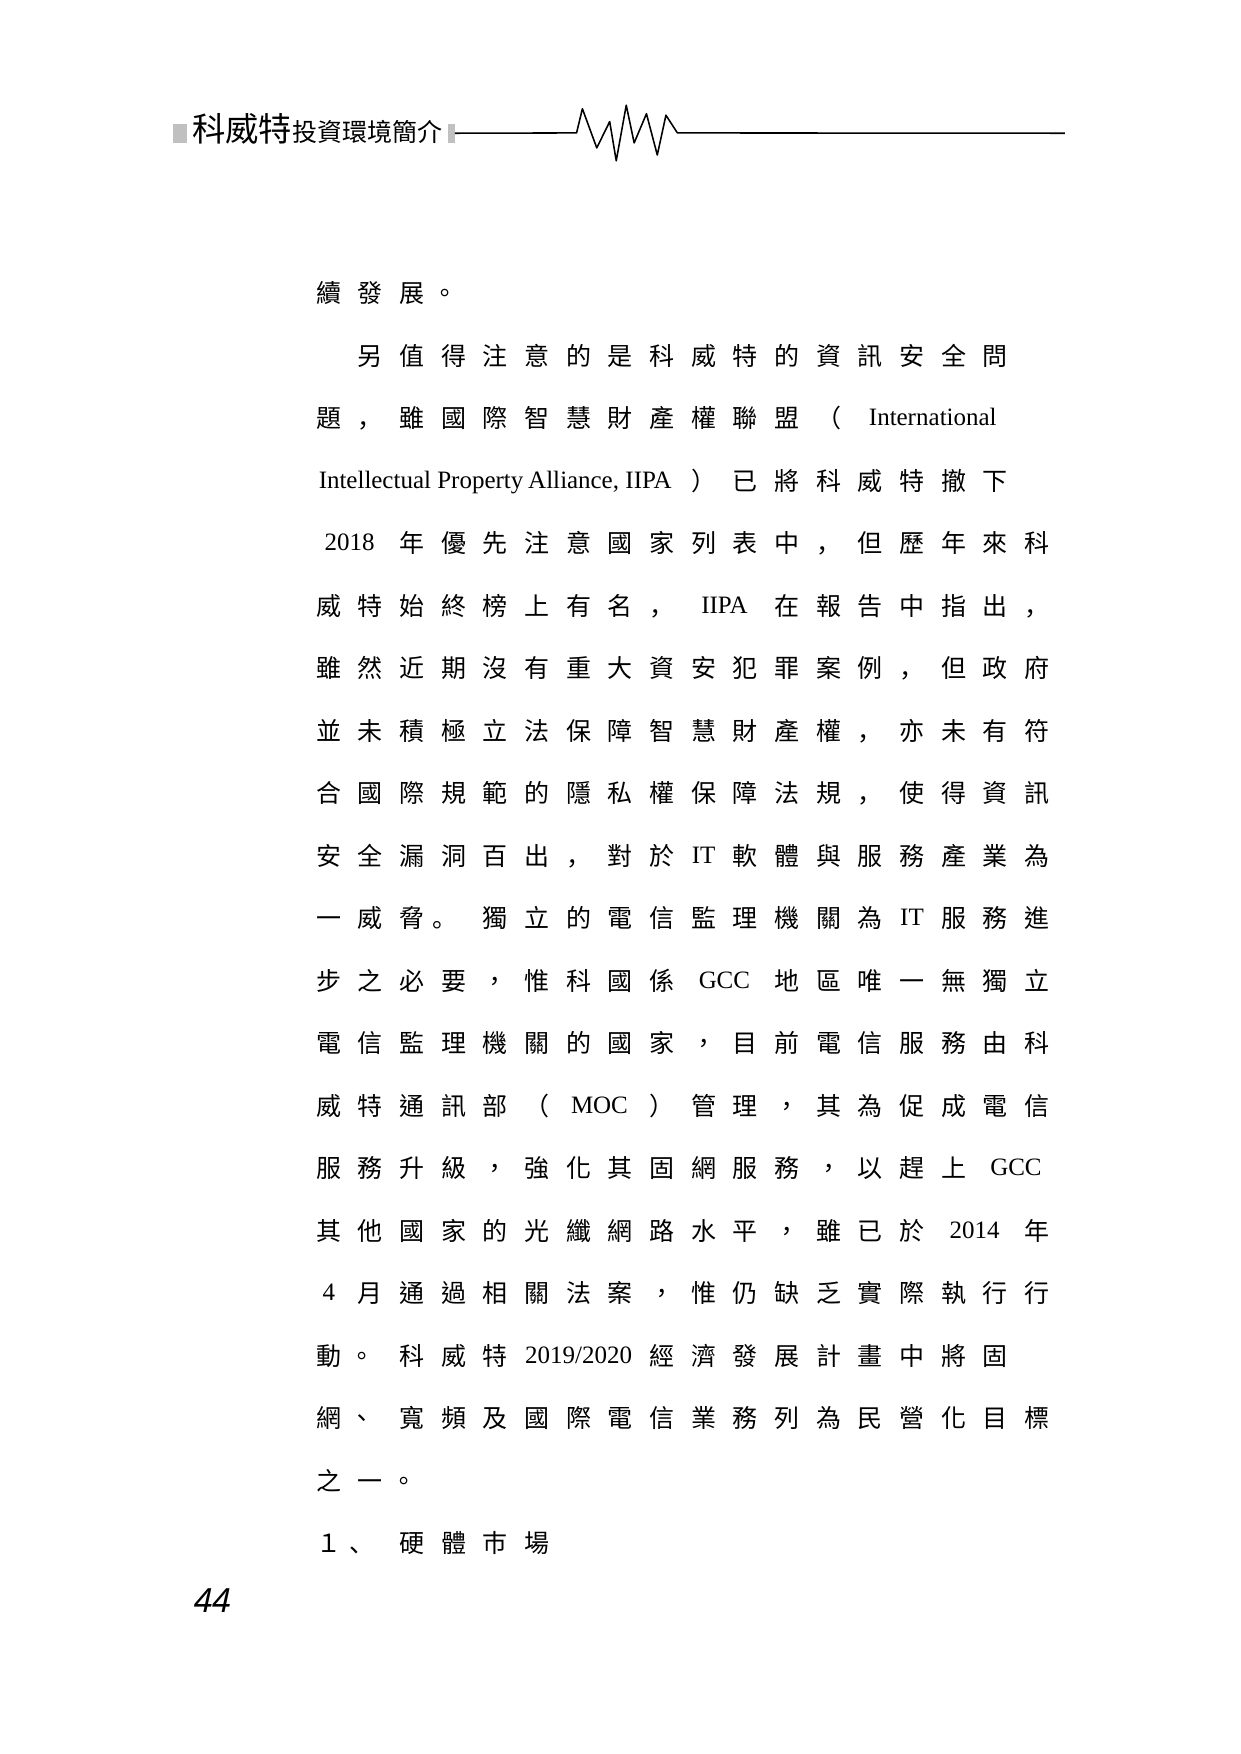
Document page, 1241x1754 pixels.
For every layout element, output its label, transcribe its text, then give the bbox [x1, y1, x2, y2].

text 續發展。 [281, 250, 1058, 313]
text 另值得注意的是科威特的資訊安全問題，雖國際智慧財產權聯盟（International Intellectual Property Alliance, IIPA）已將科威特撤下2018年優先注意國家列表中，但歷年來科威特始終榜上有名，IIPA在報告中指出，雖然近期沒有重大資安犯罪案例，但政府並未積極立法保障智慧財產權，亦未有符合國際規範的隱私權保障法規，使得資訊安全漏洞百出，對於IT軟體與服務產業為一威脅。獨立的電信監理機關為IT服務進步之必要，惟科國係GCC地區唯一無獨立電信監理機關的國家，目前電信服務由科威特通訊部（MOC）管理，其為促成電信服務升級，強化其固網服務，以趕上GCC其他國家的光纖網路水平，雖已於2014年4月通過相關法案，惟仍缺乏實際執行行動。科威特2019/2020經濟發展計畫中將固網、寬頻及國際電信業務列為民營化目標之一。 [281, 313, 1058, 1500]
text １、硬體市場 [281, 1500, 1058, 1563]
